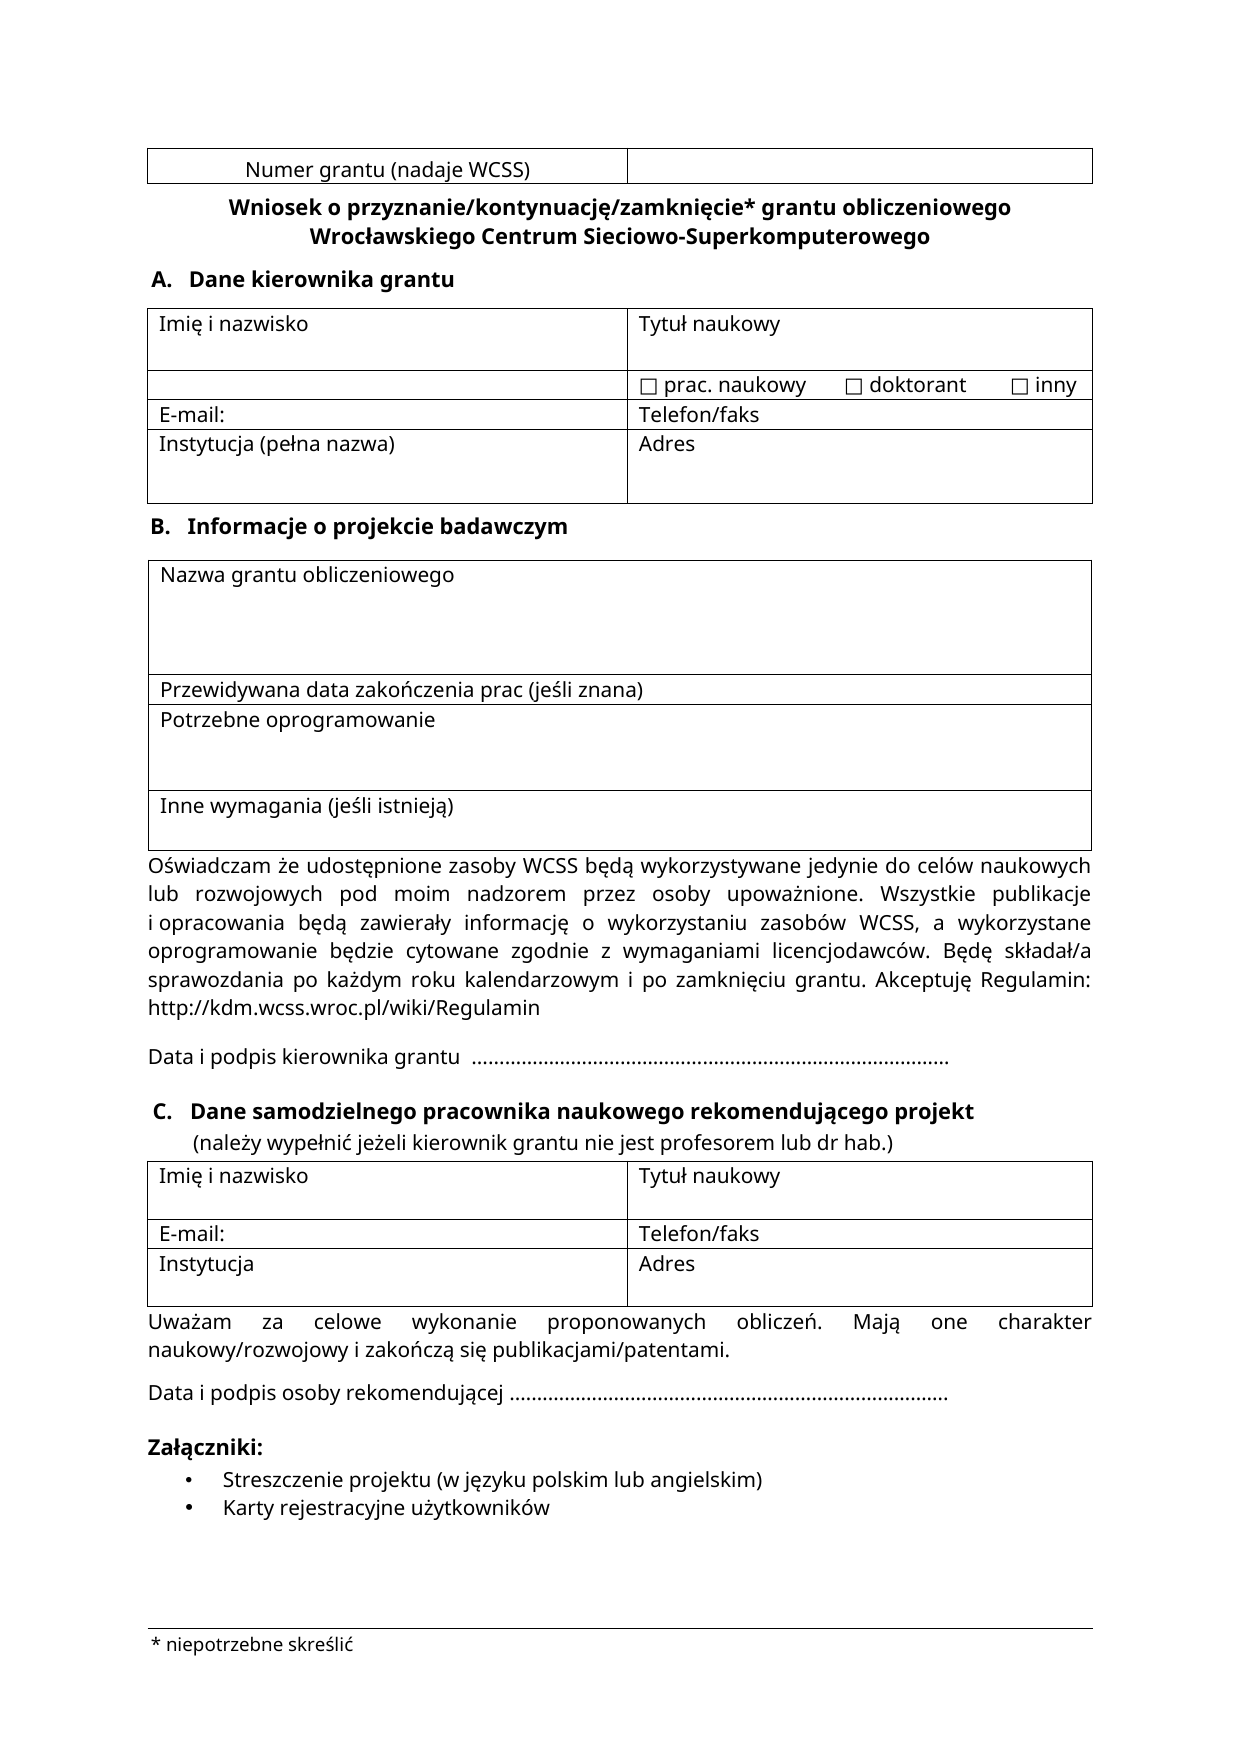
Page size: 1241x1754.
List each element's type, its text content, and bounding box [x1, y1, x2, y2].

table_header Nazwa grantu obliczeniowego [149, 561, 1091, 674]
table_cell Potrzebne oprogramowanie [149, 705, 1091, 790]
table_header [628, 149, 1092, 183]
list Załączniki: [148, 1432, 1093, 1462]
table_cell Inne wymagania (jeśli istnieją) [149, 791, 1091, 850]
text Uważam za celowe wykonanie proponowanych obliczeń. Mają one charakter naukowy/rozwojowy i zakończą się publikacjami/patentami. [148, 1307, 1093, 1364]
list Informacje o projekcie badawczym [150, 511, 1093, 541]
text Wniosek o przyznanie/kontynuację/zamknięcie* grantu obliczeniowego [148, 191, 1093, 221]
table_cell Instytucja [148, 1249, 627, 1306]
table_cell Przewidywana data zakończenia prac (jeśli znana) [149, 675, 1091, 704]
text Data i podpis kierownika grantu ......……………………………………………………………………… [148, 1042, 1093, 1071]
text Oświadczam że udostępnione zasoby WCSS będą wykorzystywane jedynie do celów naukowych lub rozwojowych pod moim nadzorem przez osoby upoważnione. Wszystkie publikacje i opracowania będą zawierały informację o wykorzystaniu zasobów WCSS, a wykorzystane oprogramowanie będzie cytowane zgodnie z wymaganiami licencjodawców. Będę składał/a sprawozdania po każdym roku kalendarzowym i po zamknięciu grantu. Akceptuję Regulamin: http://kdm.wcss.wroc.pl/wiki/Regulamin [148, 851, 1093, 1022]
table_cell □ prac. naukowy □ doktorant □ inny [628, 371, 1092, 399]
table_cell Telefon/faks [628, 400, 1092, 428]
table_cell E-mail: [148, 1220, 627, 1248]
table_header Imię i nazwisko [148, 309, 627, 369]
text Data i podpis osoby rekomendującej .……………………………………………………………………. [148, 1378, 1093, 1407]
table_cell Instytucja (pełna nazwa) [148, 430, 627, 503]
list Dane samodzielnego pracownika naukowego rekomendującego projekt [152, 1096, 1093, 1126]
table_cell Adres [628, 1249, 1092, 1306]
table_cell [148, 371, 627, 399]
table_header Tytuł naukowy [628, 309, 1092, 369]
table_header Imię i nazwisko [148, 1162, 627, 1218]
list Streszczenie projektu (w języku polskim lub angielskim) [185, 1465, 1093, 1493]
list Dane kierownika grantu [151, 263, 1093, 293]
table_cell E-mail: [148, 400, 627, 428]
list (należy wypełnić jeżeli kierownik grantu nie jest profesorem lub dr hab.) [193, 1128, 1093, 1157]
table_cell Telefon/faks [628, 1220, 1092, 1248]
list Karty rejestracyjne użytkowników [185, 1493, 1093, 1522]
table_header Tytuł naukowy [628, 1162, 1092, 1218]
text Wrocławskiego Centrum Sieciowo-Superkomputerowego [148, 221, 1093, 251]
table_header Numer grantu (nadaje WCSS) [148, 149, 627, 183]
table_cell Adres [628, 430, 1092, 503]
